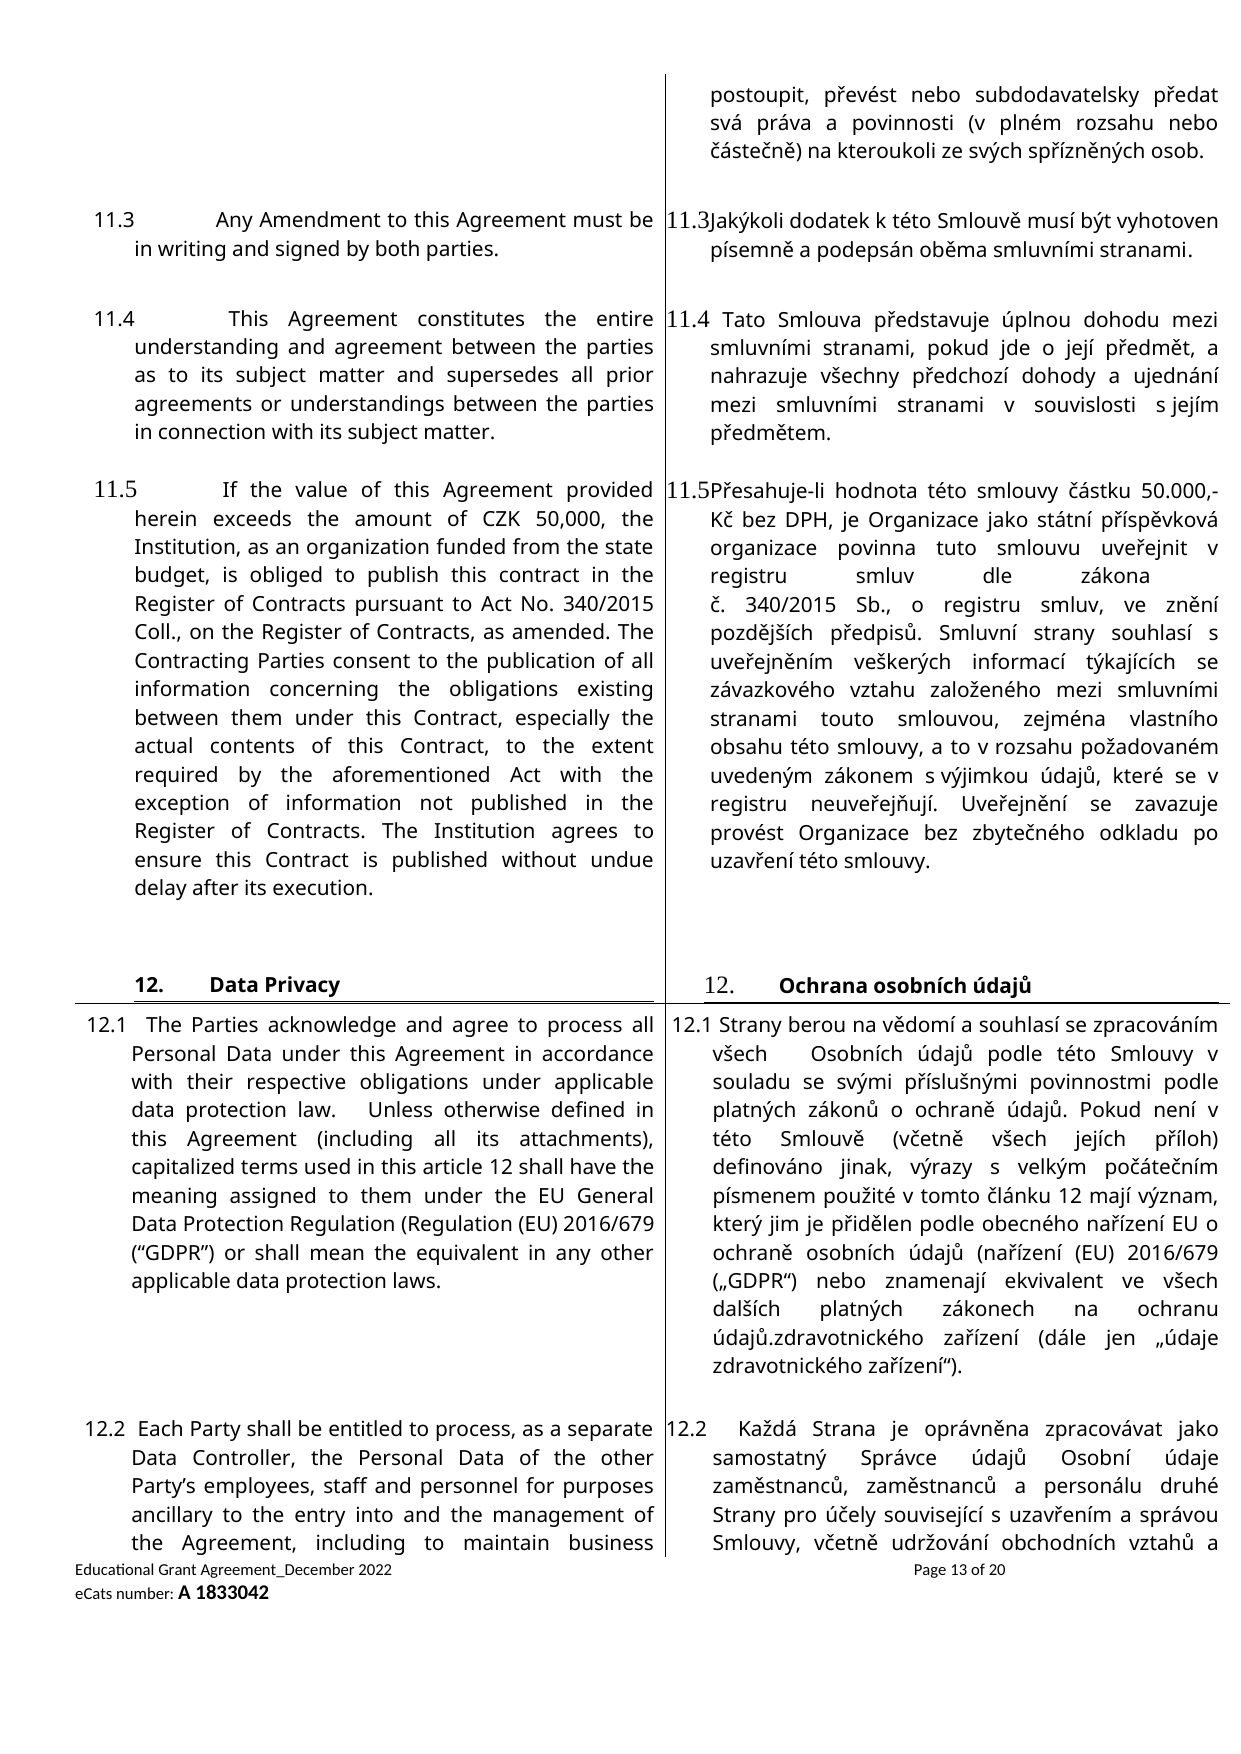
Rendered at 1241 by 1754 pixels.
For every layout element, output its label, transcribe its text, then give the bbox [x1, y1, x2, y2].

table_cell [75, 165, 665, 199]
table_cell Any Amendment to this Agreement must be in writing and signed by both parties. [75, 200, 665, 263]
table_cell Data Privacy [75, 965, 665, 1003]
table_cell 12.2 Každá Strana je oprávněna zpracovávat jako samostatný Správce údajů Osobní údaje zaměstnanců, zaměstnanců a personálu druhé Strany pro účely související s uzavřením a správou Smlouvy, včetně udržování obchodních vztahů a [666, 1409, 1230, 1557]
table_cell Jakýkoli dodatek k této Smlouvě musí být vyhotoven písemně a podepsán oběma smluvními stranami. [666, 200, 1230, 263]
table_cell [666, 165, 1230, 199]
table_cell Tato Smlouva představuje úplnou dohodu mezi smluvními stranami, pokud jde o její předmět, a nahrazuje všechny předchozí dohody a ujednání mezi smluvními stranami v souvislosti s jejím předmětem. Přesahuje-li hodnota této smlouvy částku 50.000,- Kč bez DPH, je Organizace jako státní příspěvková organizace povinna tuto smlouvu uveřejnit v registru smluv dle zákona č. 340/2015 Sb., o registru smluv, ve znění pozdějších předpisů. Smluvní strany souhlasí s uveřejněním veškerých informací týkajících se závazkového vztahu založeného mezi smluvními stranami touto smlouvou, zejména vlastního obsahu této smlouvy, a to v rozsahu požadovaném uvedeným zákonem s výjimkou údajů, které se v registru neuveřejňují. Uveřejnění se zavazuje provést Organizace bez zbytečného odkladu po uzavření této smlouvy. [666, 298, 1230, 930]
table_cell [75, 74, 665, 165]
table_cell 12.2 Each Party shall be entitled to process, as a separate Data Controller, the Personal Data of the other Party’s employees, staff and personnel for purposes ancillary to the entry into and the management of the Agreement, including to maintain business [75, 1409, 665, 1557]
table_cell Ochrana osobních údajů [666, 965, 1230, 1003]
table_cell 12.1 The Parties acknowledge and agree to process all Personal Data under this Agreement in accordance with their respective obligations under applicable data protection law. Unless otherwise defined in this Agreement (including all its attachments), capitalized terms used in this article 12 shall have the meaning assigned to them under the EU General Data Protection Regulation (Regulation (EU) 2016/679 (“GDPR”) or shall mean the equivalent in any other applicable data protection laws. [75, 1004, 665, 1409]
table_cell [666, 263, 1230, 298]
table_cell [666, 930, 1230, 965]
table_cell [75, 263, 665, 298]
table_cell [75, 930, 665, 965]
table_cell This Agreement constitutes the entire understanding and agreement between the parties as to its subject matter and supersedes all prior agreements or understandings between the parties in connection with its subject matter. If the value of this Agreement provided herein exceeds the amount of CZK 50,000, the Institution, as an organization funded from the state budget, is obliged to publish this contract in the Register of Contracts pursuant to Act No. 340/2015 Coll., on the Register of Contracts, as amended. The Contracting Parties consent to the publication of all information concerning the obligations existing between them under this Contract, especially the actual contents of this Contract, to the extent required by the aforementioned Act with the exception of information not published in the Register of Contracts. The Institution agrees to ensure this Contract is published without undue delay after its execution. [75, 298, 665, 930]
table_cell postoupit, převést nebo subdodavatelsky předat svá práva a povinnosti (v plném rozsahu nebo částečně) na kteroukoli ze svých spřízněných osob. [666, 74, 1230, 165]
table_cell 12.1 Strany berou na vědomí a souhlasí se zpracováním všech Osobních údajů podle této Smlouvy v souladu se svými příslušnými povinnostmi podle platných zákonů o ochraně údajů. Pokud není v této Smlouvě (včetně všech jejích příloh) definováno jinak, výrazy s velkým počátečním písmenem použité v tomto článku 12 mají význam, který jim je přidělen podle obecného nařízení EU o ochraně osobních údajů (nařízení (EU) 2016/679 („GDPR“) nebo znamenají ekvivalent ve všech dalších platných zákonech na ochranu údajů.zdravotnického zařízení (dále jen „údaje zdravotnického zařízení“). [666, 1004, 1230, 1409]
